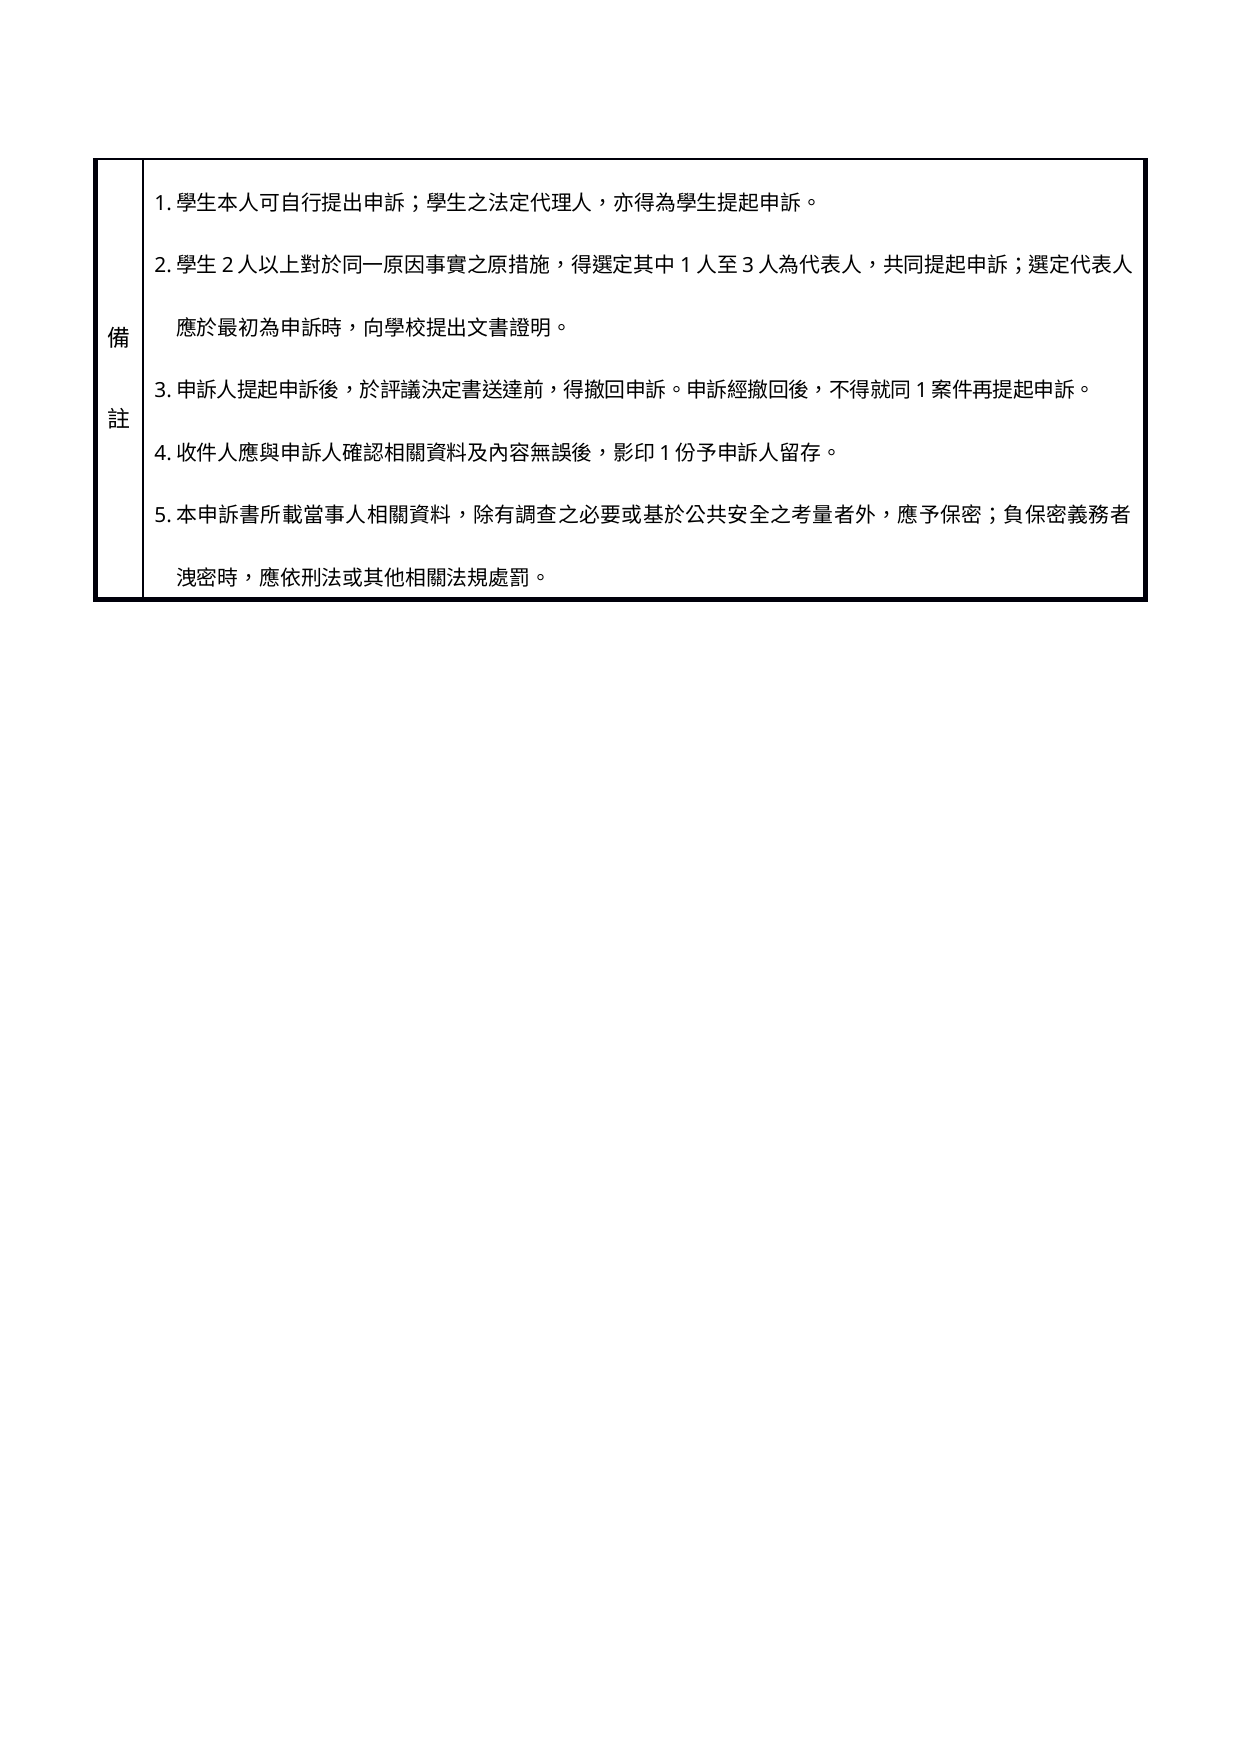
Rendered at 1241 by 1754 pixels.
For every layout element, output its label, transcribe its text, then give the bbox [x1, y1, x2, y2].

table_cell 1. 學生本人可自行提出申訴；學生之法定代理人，亦得為學生提起申訴。 2. 學生2人以上對於同一原因事實之原措施，得選定其中1人至3人為代表人，共同提起申訴；選定代表人應於最初為申訴時，向學校提出文書證明。 3. 申訴人提起申訴後，於評議決定書送達前，得撤回申訴。申訴經撤回後，不得就同1案件再提起申訴。 4. 收件人應與申訴人確認相關資料及內容無誤後，影印1份予申訴人留存。 5. 本申訴書所載當事人相關資料，除有調查之必要或基於公共安全之考量者外，應予保密；負保密義務者洩密時，應依刑法或其他相關法規處罰。 [144, 160, 1143, 597]
table_cell 備 註 [98, 160, 142, 597]
